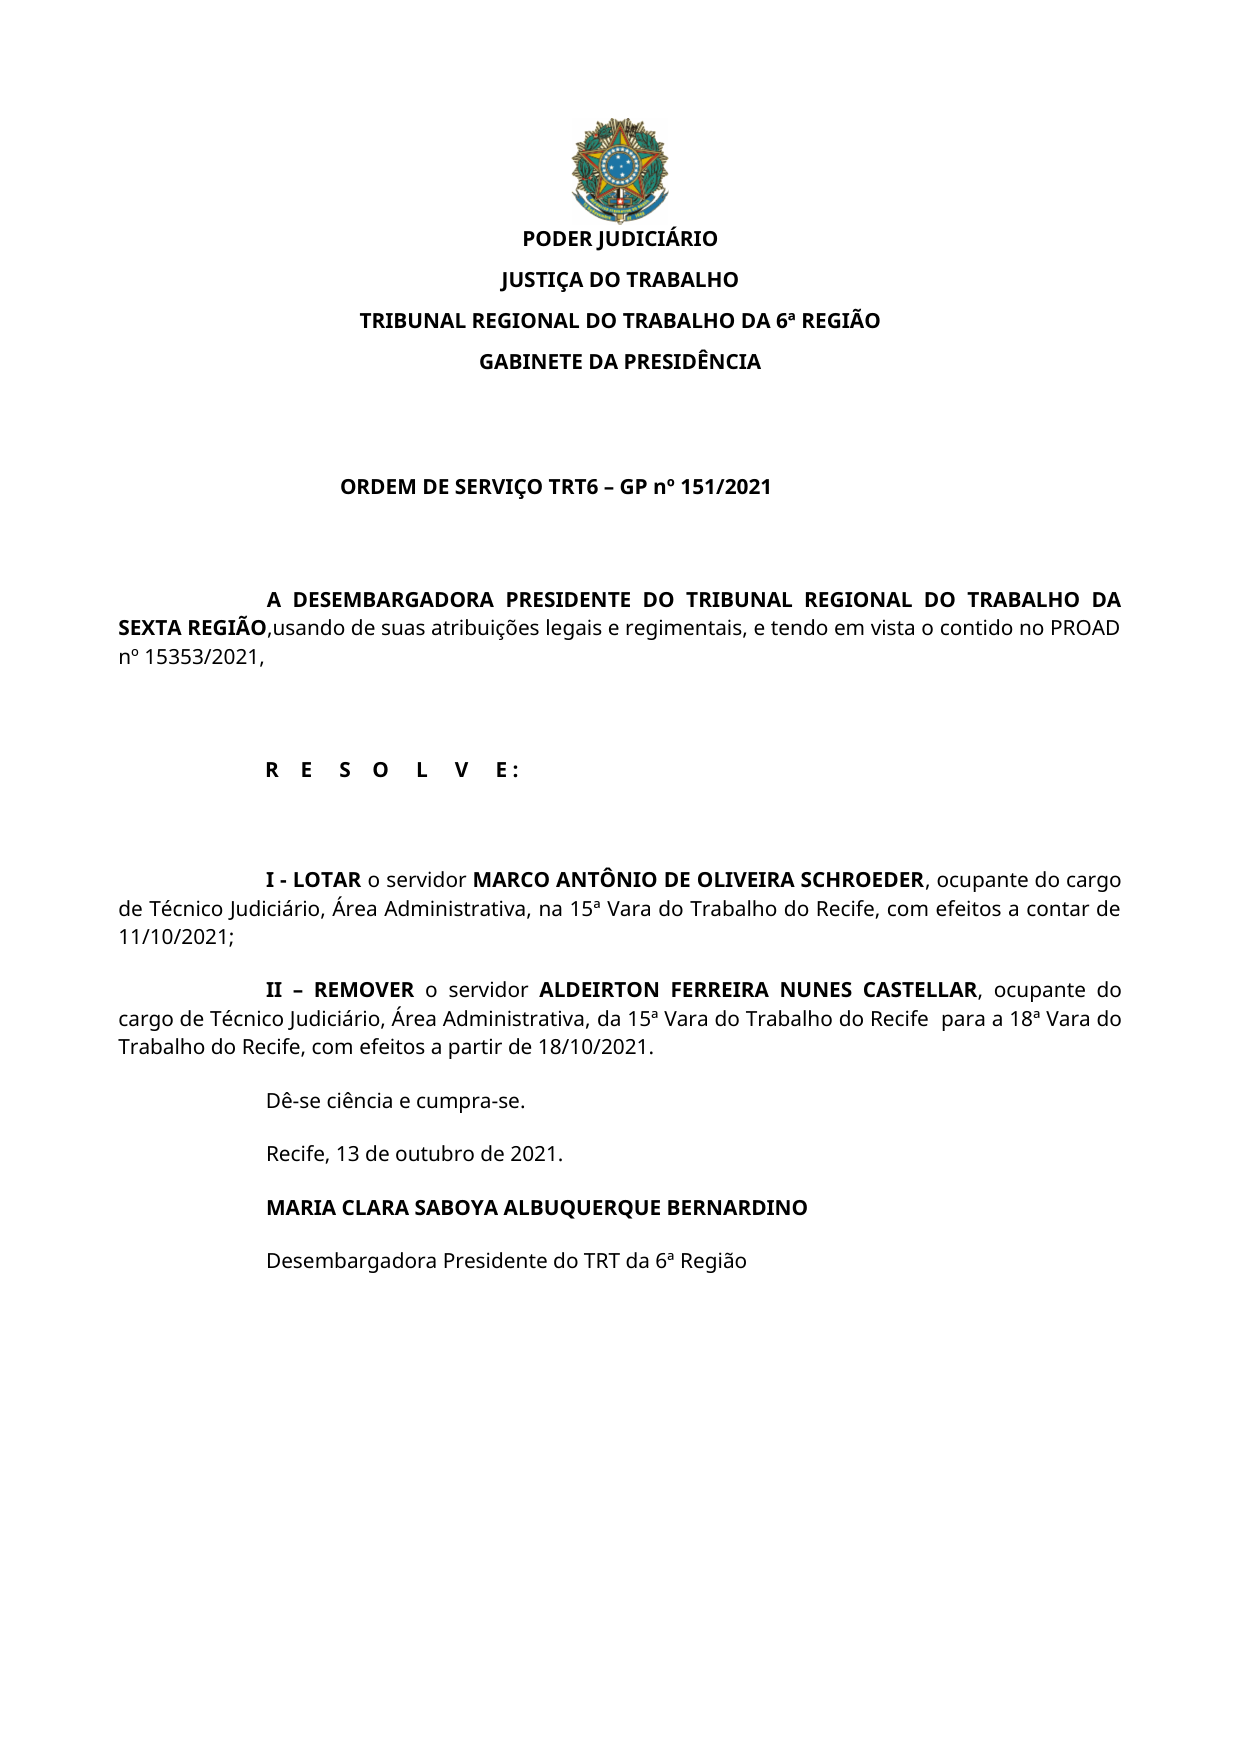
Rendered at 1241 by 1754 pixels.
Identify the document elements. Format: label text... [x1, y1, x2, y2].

text TRIBUNAL REGIONAL DO TRABALHO DA 6ª REGIÃO [118, 306, 1122, 335]
text GABINETE DA PRESIDÊNCIA [118, 347, 1122, 376]
text I - LOTAR o servidor MARCO ANTÔNIO DE OLIVEIRA SCHROEDER, ocupante do cargo de Técnico Judiciário, Área Administrativa, na 15ª Vara do Trabalho do Recife, com efeitos a contar de 11/10/2021; [118, 865, 1122, 951]
text R E S O L V E : [118, 755, 1122, 783]
text ORDEM DE SERVIÇO TRT6 – GP nº 151/2021 [118, 472, 1122, 501]
text MARIA CLARA SABOYA ALBUQUERQUE BERNARDINO [118, 1193, 1120, 1221]
text JUSTIÇA DO TRABALHO [118, 265, 1122, 294]
text PODER JUDICIÁRIO [118, 224, 1122, 253]
text Dê-se ciência e cumpra-se. [192, 1086, 1120, 1114]
text Recife, 13 de outubro de 2021. [118, 1139, 1120, 1168]
text II – REMOVER o servidor ALDEIRTON FERREIRA NUNES CASTELLAR, ocupante do cargo de Técnico Judiciário, Área Administrativa, da 15ª Vara do Trabalho do Recife para a 18ª Vara do Trabalho do Recife, com efeitos a partir de 18/10/2021. [118, 976, 1122, 1061]
text A DESEMBARGADORA PRESIDENTE DO TRIBUNAL REGIONAL DO TRABALHO DA SEXTA REGIÃO,usando de suas atribuições legais e regimentais, e tendo em vista o contido no PROAD nº 15353/2021, [118, 585, 1122, 670]
text Desembargadora Presidente do TRT da 6ª Região [118, 1246, 1122, 1274]
